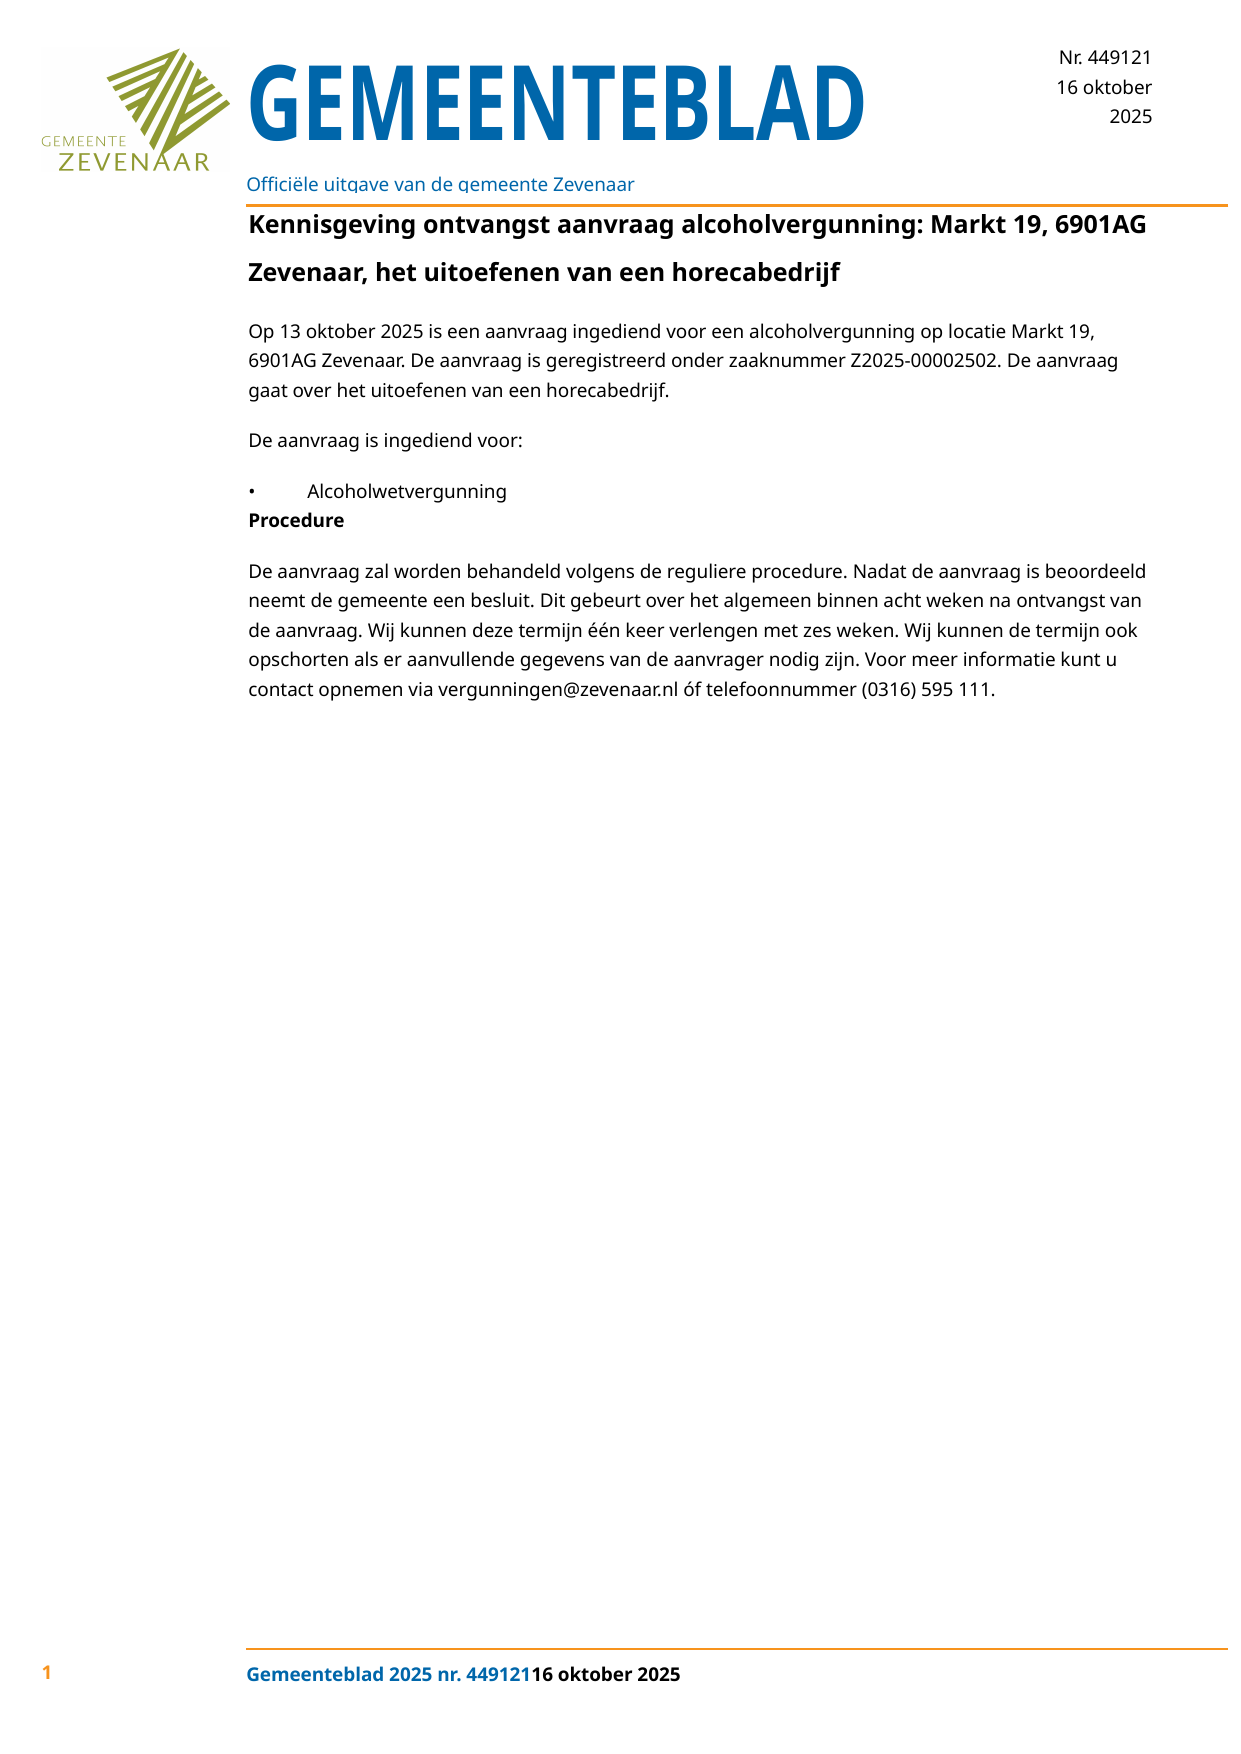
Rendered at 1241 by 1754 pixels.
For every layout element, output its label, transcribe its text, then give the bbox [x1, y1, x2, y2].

text De aanvraag is ingediend voor: [248, 427, 1152, 453]
text Op 13 oktober 2025 is een aanvraag ingediend voor een alcoholvergunning op locatie Markt 19, 6901AG Zevenaar. De aanvraag is geregistreerd onder zaaknummer Z2025-00002502. De aanvraag gaat over het uitoefenen van een horecabedrijf. [248, 318, 1152, 403]
text De aanvraag zal worden behandeld volgens de reguliere procedure. Nadat de aanvraag is beoordeeld neemt de gemeente een besluit. Dit gebeurt over het algemeen binnen acht weken na ontvangst van de aanvraag. Wij kunnen deze termijn één keer verlengen met zes weken. Wij kunnen de termijn ook opschorten als er aanvullende gegevens van de aanvrager nodig zijn. Voor meer informatie kunt u contact opnemen via vergunningen@zevenaar.nl óf telefoonnummer (0316) 595 111. [248, 558, 1152, 702]
text Kennisgeving ontvangst aanvraag alcoholvergunning: Markt 19, 6901AG Zevenaar, het uitoefenen van een horecabedrijf [248, 207, 1152, 288]
list Alcoholwetvergunning [248, 478, 1152, 504]
text Procedure [248, 507, 1152, 533]
picture [41, 47, 231, 172]
